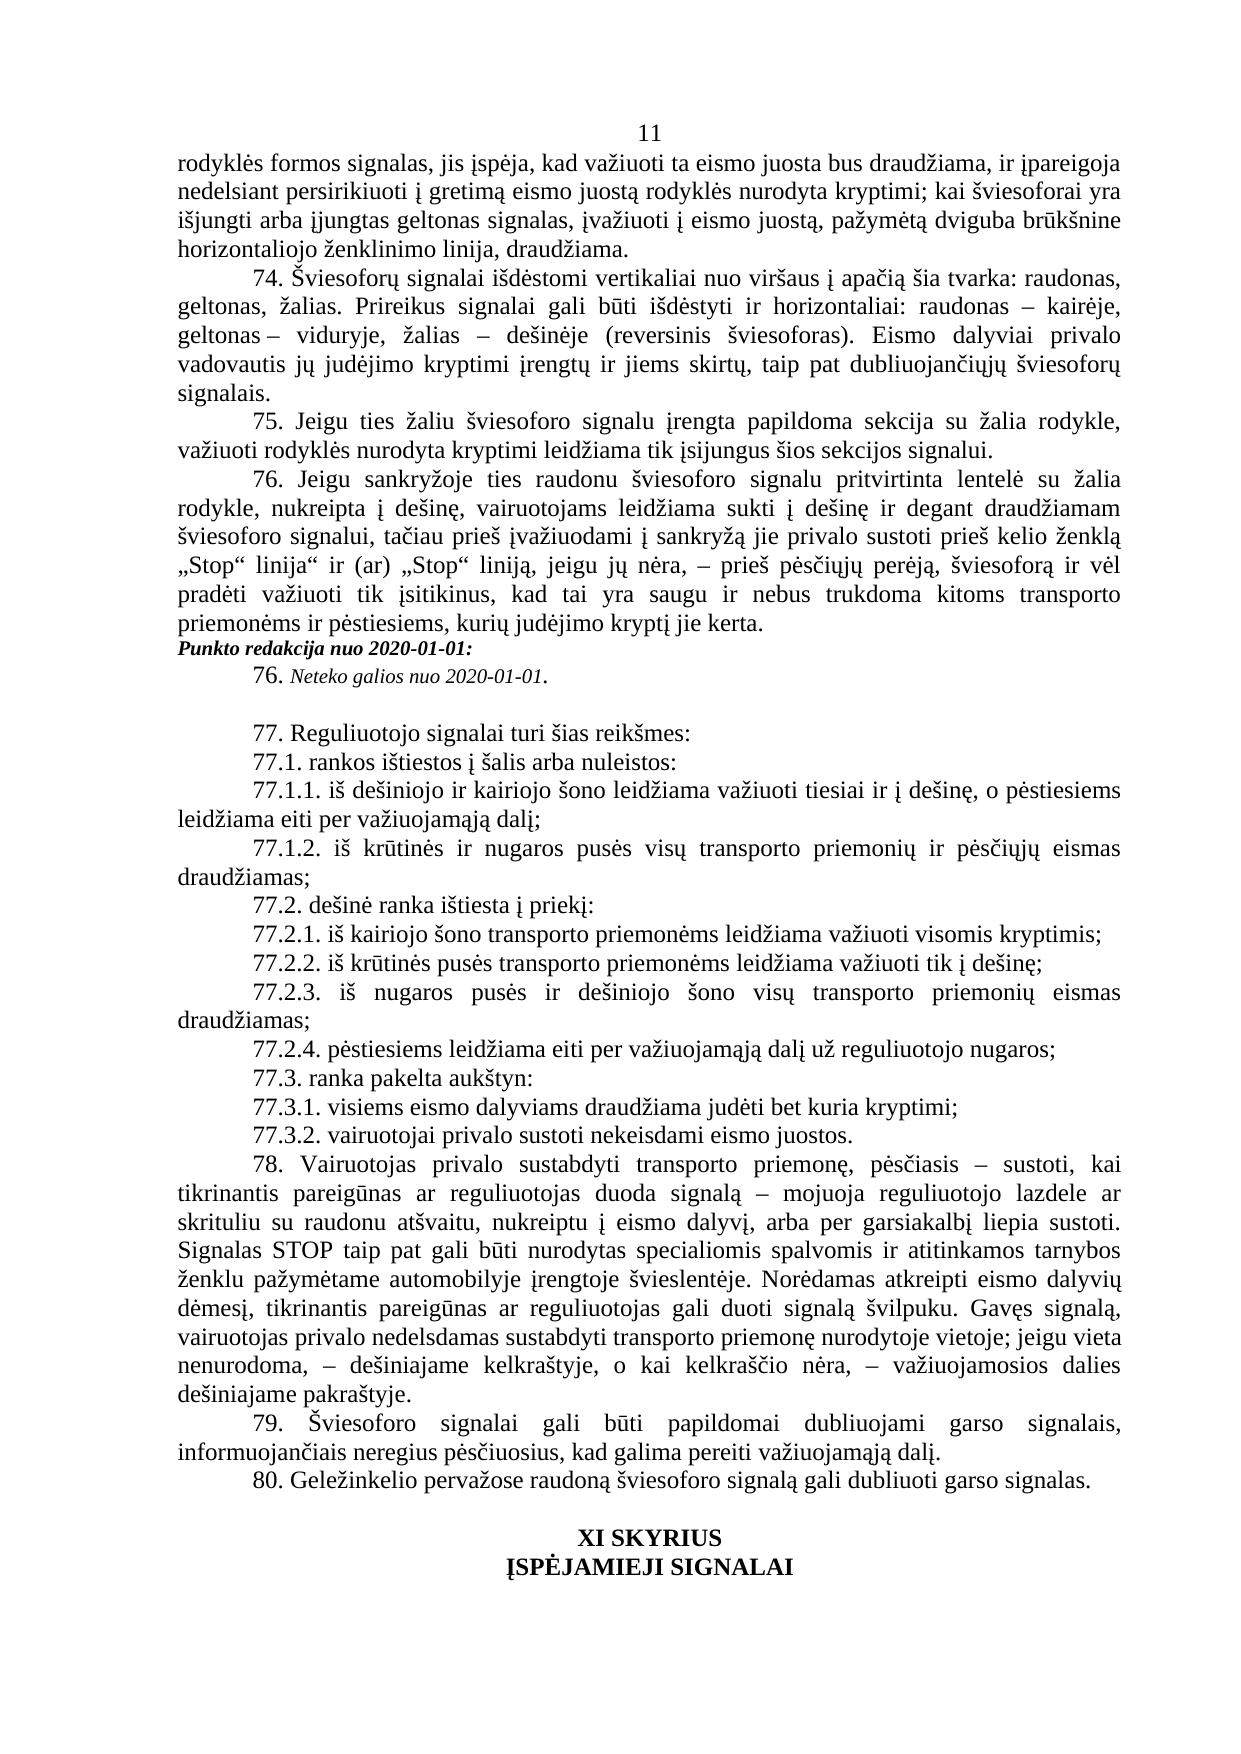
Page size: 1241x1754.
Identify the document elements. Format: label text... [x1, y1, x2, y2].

text 77.2.4. pėstiesiems leidžiama eiti per važiuojamąją dalį už reguliuotojo nugaros; [177, 1034, 1122, 1063]
text 77.3. ranka pakelta aukštyn: [177, 1063, 1122, 1092]
text 77.2.3. iš nugaros pusės ir dešiniojo šono visų transporto priemonių eismas draudžiamas; [177, 977, 1122, 1034]
text 77. Reguliuotojo signalai turi šias reikšmes: [177, 718, 1122, 747]
text 77.1. rankos ištiestos į šalis arba nuleistos: [177, 747, 1122, 775]
text 77.2. dešinė ranka ištiesta į priekį: [177, 890, 1122, 919]
text 74. Šviesoforų signalai išdėstomi vertikaliai nuo viršaus į apačią šia tvarka: raudonas, geltonas, žalias. Prireikus signalai gali būti išdėstyti ir horizontaliai: raudonas – kairėje, geltonas – viduryje, žalias – dešinėje (reversinis šviesoforas). Eismo dalyviai privalo vadovautis jų judėjimo kryptimi įrengtų ir jiems skirtų, taip pat dubliuojančiųjų šviesoforų signalais. [177, 263, 1122, 406]
text rodyklės formos signalas, jis įspėja, kad važiuoti ta eismo juosta bus draudžiama, ir įpareigoja nedelsiant persirikiuoti į gretimą eismo juostą rodyklės nurodyta kryptimi; kai šviesoforai yra išjungti arba įjungtas geltonas signalas, įvažiuoti į eismo juostą, pažymėtą dviguba brūkšnine horizontaliojo ženklinimo linija, draudžiama. [177, 148, 1122, 263]
text 77.3.1. visiems eismo dalyviams draudžiama judėti bet kuria kryptimi; [177, 1092, 1122, 1120]
text 76. Jeigu sankryžoje ties raudonu šviesoforo signalu pritvirtinta lentelė su žalia rodykle, nukreipta į dešinę, vairuotojams leidžiama sukti į dešinę ir degant draudžiamam šviesoforo signalui, tačiau prieš įvažiuodami į sankryžą jie privalo sustoti prieš kelio ženklą „Stop“ linija“ ir (ar) „Stop“ liniją, jeigu jų nėra, – prieš pėsčiųjų perėją, šviesoforą ir vėl pradėti važiuoti tik įsitikinus, kad tai yra saugu ir nebus trukdoma kitoms transporto priemonėms ir pėstiesiems, kurių judėjimo kryptį jie kerta. [177, 464, 1122, 636]
text 80. Geležinkelio pervažose raudoną šviesoforo signalą gali dubliuoti garso signalas. [177, 1465, 1122, 1494]
text 75. Jeigu ties žaliu šviesoforo signalu įrengta papildoma sekcija su žalia rodykle, važiuoti rodyklės nurodyta kryptimi leidžiama tik įsijungus šios sekcijos signalui. [177, 406, 1122, 464]
text 77.1.1. iš dešiniojo ir kairiojo šono leidžiama važiuoti tiesiai ir į dešinę, o pėstiesiems leidžiama eiti per važiuojamąją dalį; [177, 775, 1122, 833]
text 77.2.2. iš krūtinės pusės transporto priemonėms leidžiama važiuoti tik į dešinę; [177, 948, 1122, 977]
text 77.2.1. iš kairiojo šono transporto priemonėms leidžiama važiuoti visomis kryptimis; [177, 919, 1122, 948]
text ĮSPĖJAMIEJI SIGNALAI [177, 1552, 1122, 1580]
text 78. Vairuotojas privalo sustabdyti transporto priemonę, pėsčiasis – sustoti, kai tikrinantis pareigūnas ar reguliuotojas duoda signalą – mojuoja reguliuotojo lazdele ar skrituliu su raudonu atšvaitu, nukreiptu į eismo dalyvį, arba per garsiakalbį liepia sustoti. Signalas STOP taip pat gali būti nurodytas specialiomis spalvomis ir atitinkamos tarnybos ženklu pažymėtame automobilyje įrengtoje švieslentėje. Norėdamas atkreipti eismo dalyvių dėmesį, tikrinantis pareigūnas ar reguliuotojas gali duoti signalą švilpuku. Gavęs signalą, vairuotojas privalo nedelsdamas sustabdyti transporto priemonę nurodytoje vietoje; jeigu vieta nenurodoma, – dešiniajame kelkraštyje, o kai kelkraščio nėra, – važiuojamosios dalies dešiniajame pakraštyje. [177, 1149, 1122, 1408]
text 77.1.2. iš krūtinės ir nugaros pusės visų transporto priemonių ir pėsčiųjų eismas draudžiamas; [177, 833, 1122, 890]
text 79. Šviesoforo signalai gali būti papildomai dubliuojami garso signalais, informuojančiais neregius pėsčiuosius, kad galima pereiti važiuojamąją dalį. [177, 1408, 1122, 1465]
text XI SKYRIUS [177, 1523, 1122, 1552]
text 77.3.2. vairuotojai privalo sustoti nekeisdami eismo juostos. [177, 1120, 1122, 1149]
text Punkto redakcija nuo 2020-01-01: [177, 636, 1122, 660]
text 76. Neteko galios nuo 2020-01-01. [177, 660, 1122, 689]
